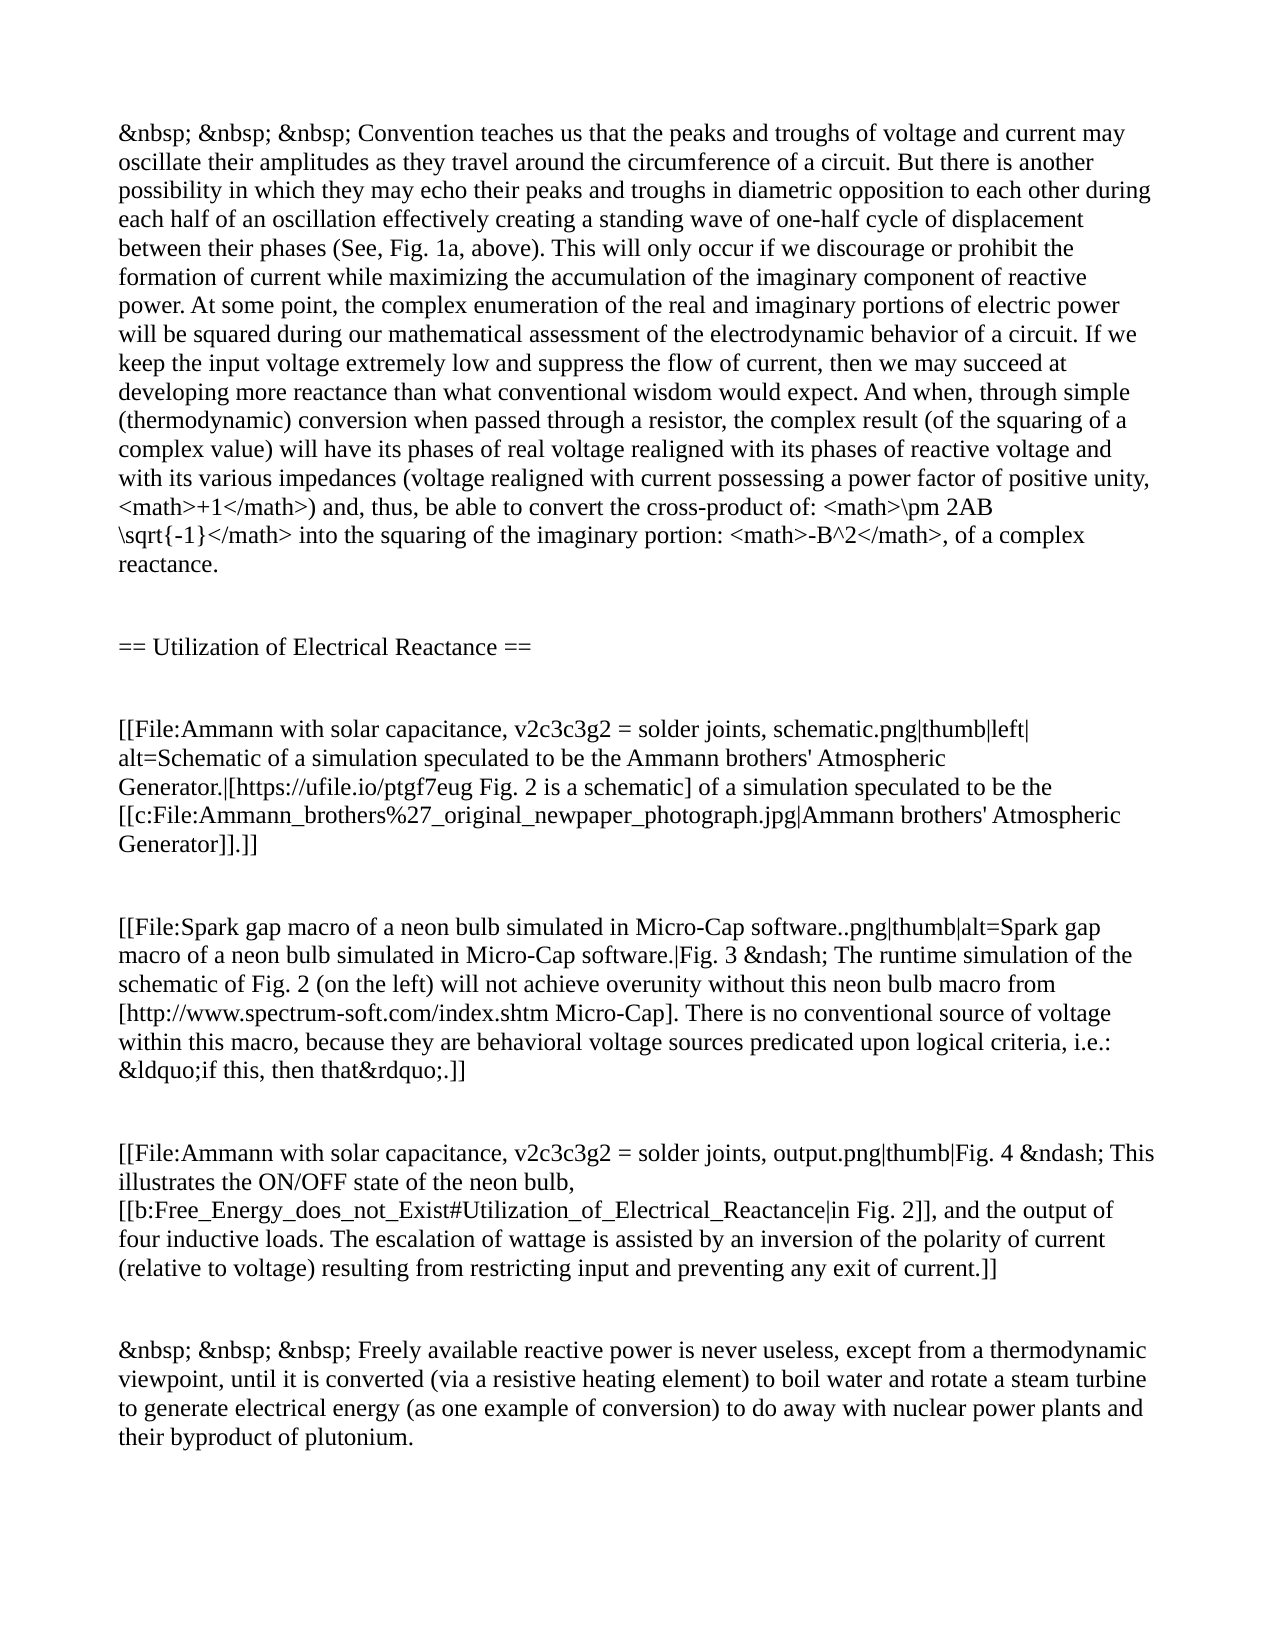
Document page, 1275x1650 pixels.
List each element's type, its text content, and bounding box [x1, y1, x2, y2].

text [[File:Ammann with solar capacitance, v2c3c3g2 = solder joints, schematic.png|thumb|left|alt=Schematic of a simulation speculated to be the Ammann brothers' Atmospheric Generator.|[https://ufile.io/ptgf7eug Fig. 2 is a schematic] of a simulation speculated to be the [[c:File:Ammann_brothers%27_original_newpaper_photograph.jpg|Ammann brothers' Atmospheric Generator]].]] [118, 714, 1157, 858]
text &nbsp; &nbsp; &nbsp; Freely available reactive power is never useless, except from a thermodynamic viewpoint, until it is converted (via a resistive heating element) to boil water and rotate a steam turbine to generate electrical energy (as one example of conversion) to do away with nuclear power plants and their byproduct of plutonium. [118, 1336, 1157, 1451]
text [[File:Ammann with solar capacitance, v2c3c3g2 = solder joints, output.png|thumb|Fig. 4 &ndash; This illustrates the ON/OFF state of the neon bulb, [[b:Free_Energy_does_not_Exist#Utilization_of_Electrical_Reactance|in Fig. 2]], and the output of four inductive loads. The escalation of wattage is assisted by an inversion of the polarity of current (relative to voltage) resulting from restricting input and preventing any exit of current.]] [118, 1138, 1157, 1282]
text [[File:Spark gap macro of a neon bulb simulated in Micro-Cap software..png|thumb|alt=Spark gap macro of a neon bulb simulated in Micro-Cap software.|Fig. 3 &ndash; The runtime simulation of the schematic of Fig. 2 (on the left) will not achieve overunity without this neon bulb macro from [http://www.spectrum-soft.com/index.shtm Micro-Cap]. There is no conventional source of voltage within this macro, because they are behavioral voltage sources predicated upon logical criteria, i.e.: &ldquo;if this, then that&rdquo;.]] [118, 912, 1157, 1084]
text &nbsp; &nbsp; &nbsp; Convention teaches us that the peaks and troughs of voltage and current may oscillate their amplitudes as they travel around the circumference of a circuit. But there is another possibility in which they may echo their peaks and troughs in diametric opposition to each other during each half of an oscillation effectively creating a standing wave of one-half cycle of displacement between their phases (See, Fig. 1a, above). This will only occur if we discourage or prohibit the formation of current while maximizing the accumulation of the imaginary component of reactive power. At some point, the complex enumeration of the real and imaginary portions of electric power will be squared during our mathematical assessment of the electrodynamic behavior of a circuit. If we keep the input voltage extremely low and suppress the flow of current, then we may succeed at developing more reactance than what conventional wisdom would expect. And when, through simple (thermodynamic) conversion when passed through a resistor, the complex result (of the squaring of a complex value) will have its phases of real voltage realigned with its phases of reactive voltage and with its various impedances (voltage realigned with current possessing a power factor of positive unity, <math>+1</math>) and, thus, be able to convert the cross-product of: <math>\pm 2AB \sqrt{-1}</math> into the squaring of the imaginary portion: <math>-B^2</math>, of a complex reactance. [118, 118, 1157, 578]
text == Utilization of Electrical Reactance == [118, 632, 1157, 661]
